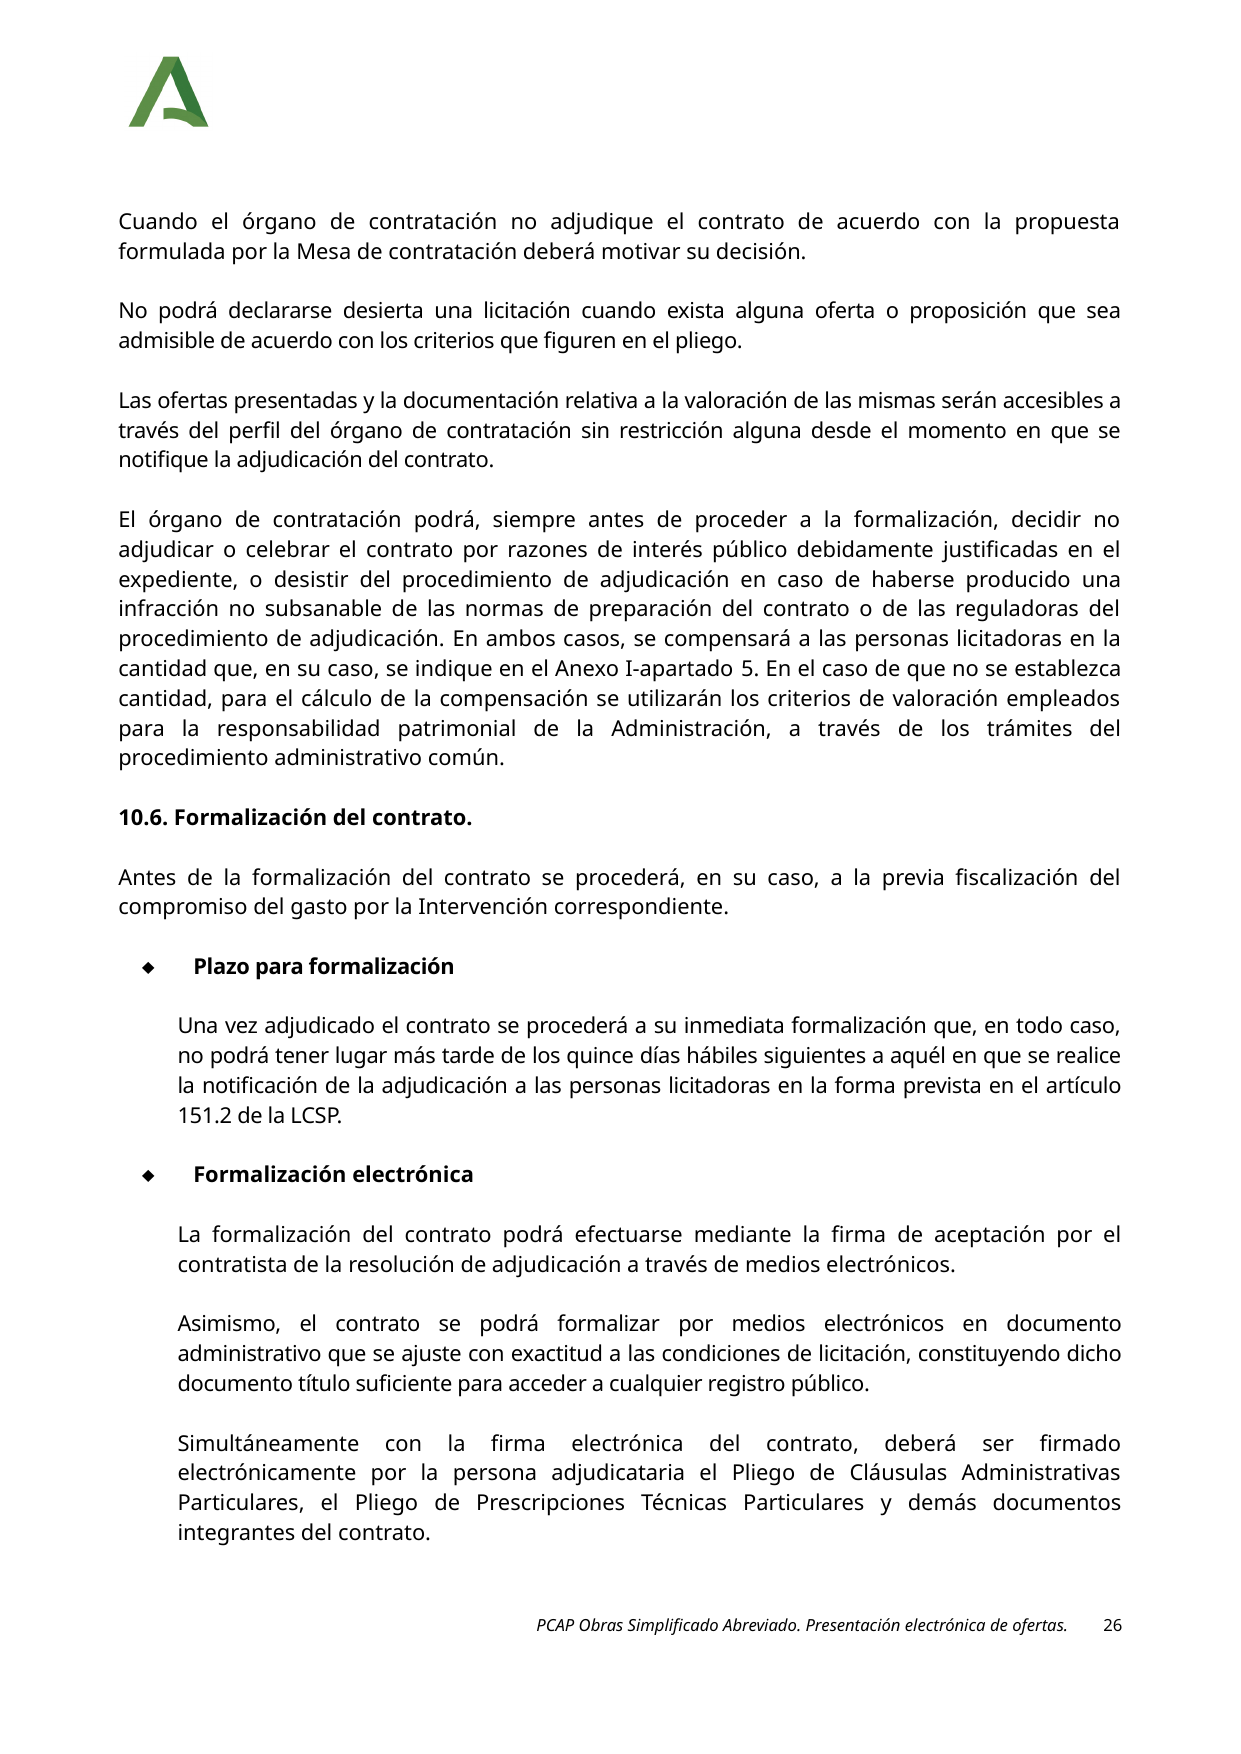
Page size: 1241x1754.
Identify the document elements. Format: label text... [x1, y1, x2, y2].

subtitle 10.6. Formalización del contrato. [118, 802, 1122, 832]
list Una vez adjudicado el contrato se procederá a su inmediata formalización que, en todo caso, no podrá tener lugar más tarde de los quince días hábiles siguientes a aquél en que se realice la notificación de la adjudicación a las personas licitadoras en la forma prevista en el artículo 151.2 de la LCSP. [177, 1011, 1122, 1130]
list Plazo para formalización [142, 951, 1122, 981]
text El órgano de contratación podrá, siempre antes de proceder a la formalización, decidir no adjudicar o celebrar el contrato por razones de interés público debidamente justificadas en el expediente, o desistir del procedimiento de adjudicación en caso de haberse producido una infracción no subsanable de las normas de preparación del contrato o de las reguladoras del procedimiento de adjudicación. En ambos casos, se compensará a las personas licitadoras en la cantidad que, en su caso, se indique en el Anexo I-apartado 5. En el caso de que no se establezca cantidad, para el cálculo de la compensación se utilizarán los criterios de valoración empleados para la responsabilidad patrimonial de la Administración, a través de los trámites del procedimiento administrativo común. [118, 504, 1122, 772]
list Simultáneamente con la firma electrónica del contrato, deberá ser firmado electrónicamente por la persona adjudicataria el Pliego de Cláusulas Administrativas Particulares, el Pliego de Prescripciones Técnicas Particulares y demás documentos integrantes del contrato. [177, 1428, 1122, 1547]
list Formalización electrónica [142, 1159, 1122, 1189]
picture [124, 52, 213, 131]
list Asimismo, el contrato se podrá formalizar por medios electrónicos en documento administrativo que se ajuste con exactitud a las condiciones de licitación, constituyendo dicho documento título suficiente para acceder a cualquier registro público. [177, 1308, 1122, 1398]
text Antes de la formalización del contrato se procederá, en su caso, a la previa fiscalización del compromiso del gasto por la Intervención correspondiente. [118, 862, 1122, 921]
text No podrá declararse desierta una licitación cuando exista alguna oferta o proposición que sea admisible de acuerdo con los criterios que figuren en el pliego. [118, 296, 1122, 355]
text Cuando el órgano de contratación no adjudique el contrato de acuerdo con la propuesta formulada por la Mesa de contratación deberá motivar su decisión. [118, 206, 1122, 266]
text Las ofertas presentadas y la documentación relativa a la valoración de las mismas serán accesibles a través del perfil del órgano de contratación sin restricción alguna desde el momento en que se notifique la adjudicación del contrato. [118, 385, 1122, 474]
list La formalización del contrato podrá efectuarse mediante la firma de aceptación por el contratista de la resolución de adjudicación a través de medios electrónicos. [177, 1219, 1122, 1279]
